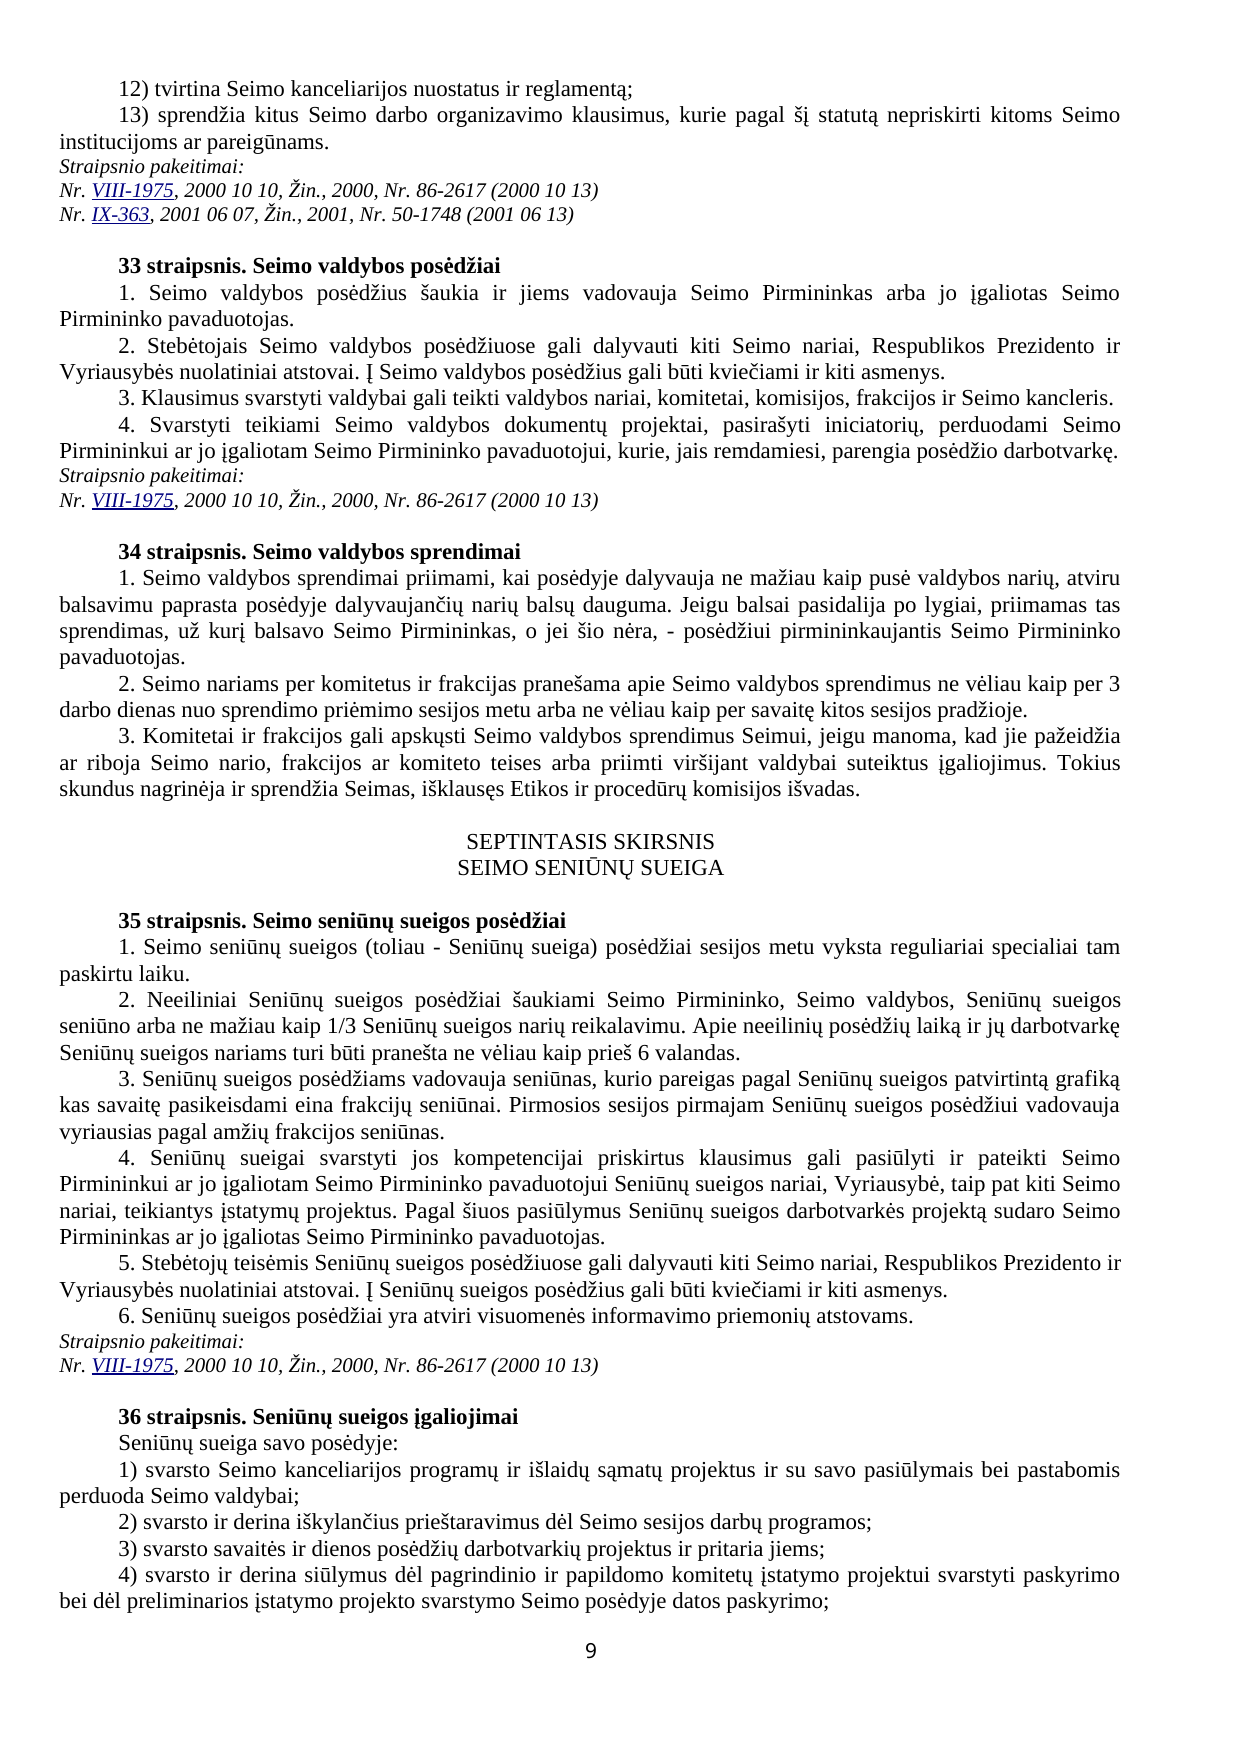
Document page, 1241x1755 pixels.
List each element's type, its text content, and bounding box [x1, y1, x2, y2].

text 1. Seimo seniūnų sueigos (toliau - Seniūnų sueiga) posėdžiai sesijos metu vyksta reguliariai specialiai tam paskirtu laiku. [59, 933, 1122, 986]
text 2) svarsto ir derina iškylančius prieštaravimus dėl Seimo sesijos darbų programos; [59, 1508, 1122, 1535]
text 4. Svarstyti teikiami Seimo valdybos dokumentų projektai, pasirašyti iniciatorių, perduodami Seimo Pirmininkui ar jo įgaliotam Seimo Pirmininko pavaduotojui, kurie, jais remdamiesi, parengia posėdžio darbotvarkę. [59, 411, 1122, 463]
text Nr. IX-363, 2001 06 07, Žin., 2001, Nr. 50-1748 (2001 06 13) [59, 202, 1122, 226]
text Straipsnio pakeitimai: [59, 463, 1122, 487]
text SEPTINTASIS SKIRSNIS [59, 828, 1122, 854]
text 2. Stebėtojais Seimo valdybos posėdžiuose gali dalyvauti kiti Seimo nariai, Respublikos Prezidento ir Vyriausybės nuolatiniai atstovai. Į Seimo valdybos posėdžius gali būti kviečiami ir kiti asmenys. [59, 332, 1122, 384]
text Nr. VIII-1975, 2000 10 10, Žin., 2000, Nr. 86-2617 (2000 10 13) [59, 487, 1122, 512]
text 1. Seimo valdybos posėdžius šaukia ir jiems vadovauja Seimo Pirmininkas arba jo įgaliotas Seimo Pirmininko pavaduotojas. [59, 279, 1122, 332]
text 2. Neeiliniai Seniūnų sueigos posėdžiai šaukiami Seimo Pirmininko, Seimo valdybos, Seniūnų sueigos seniūno arba ne mažiau kaip 1/3 Seniūnų sueigos narių reikalavimu. Apie neeilinių posėdžių laiką ir jų darbotvarkę Seniūnų sueigos nariams turi būti pranešta ne vėliau kaip prieš 6 valandas. [59, 986, 1122, 1065]
text 1. Seimo valdybos sprendimai priimami, kai posėdyje dalyvauja ne mažiau kaip pusė valdybos narių, atviru balsavimu paprasta posėdyje dalyvaujančių narių balsų dauguma. Jeigu balsai pasidalija po lygiai, priimamas tas sprendimas, už kurį balsavo Seimo Pirmininkas, o jei šio nėra, - posėdžiui pirmininkaujantis Seimo Pirmininko pavaduotojas. [59, 564, 1122, 670]
text 1) svarsto Seimo kanceliarijos programų ir išlaidų sąmatų projektus ir su savo pasiūlymais bei pastabomis perduoda Seimo valdybai; [59, 1456, 1122, 1508]
text 3) svarsto savaitės ir dienos posėdžių darbotvarkių projektus ir pritaria jiems; [59, 1535, 1122, 1561]
text 2. Seimo nariams per komitetus ir frakcijas pranešama apie Seimo valdybos sprendimus ne vėliau kaip per 3 darbo dienas nuo sprendimo priėmimo sesijos metu arba ne vėliau kaip per savaitę kitos sesijos pradžioje. [59, 670, 1122, 722]
text 12) tvirtina Seimo kanceliarijos nuostatus ir reglamentą; [59, 75, 1122, 101]
text 34 straipsnis. Seimo valdybos sprendimai [59, 538, 1122, 564]
text 36 straipsnis. Seniūnų sueigos įgaliojimai [59, 1403, 1122, 1429]
text Straipsnio pakeitimai: [59, 154, 1122, 178]
text 3. Seniūnų sueigos posėdžiams vadovauja seniūnas, kurio pareigas pagal Seniūnų sueigos patvirtintą grafiką kas savaitę pasikeisdami eina frakcijų seniūnai. Pirmosios sesijos pirmajam Seniūnų sueigos posėdžiui vadovauja vyriausias pagal amžių frakcijos seniūnas. [59, 1065, 1122, 1144]
text 35 straipsnis. Seimo seniūnų sueigos posėdžiai [59, 907, 1122, 933]
text SEIMO SENIŪNŲ SUEIGA [59, 854, 1122, 881]
text Seniūnų sueiga savo posėdyje: [59, 1429, 1122, 1456]
text 33 straipsnis. Seimo valdybos posėdžiai [59, 253, 1122, 279]
text 3. Komitetai ir frakcijos gali apskųsti Seimo valdybos sprendimus Seimui, jeigu manoma, kad jie pažeidžia ar riboja Seimo nario, frakcijos ar komiteto teises arba priimti viršijant valdybai suteiktus įgaliojimus. Tokius skundus nagrinėja ir sprendžia Seimas, išklausęs Etikos ir procedūrų komisijos išvadas. [59, 722, 1122, 801]
text 5. Stebėtojų teisėmis Seniūnų sueigos posėdžiuose gali dalyvauti kiti Seimo nariai, Respublikos Prezidento ir Vyriausybės nuolatiniai atstovai. Į Seniūnų sueigos posėdžius gali būti kviečiami ir kiti asmenys. [59, 1249, 1122, 1302]
text Nr. VIII-1975, 2000 10 10, Žin., 2000, Nr. 86-2617 (2000 10 13) [59, 178, 1122, 202]
text 4. Seniūnų sueigai svarstyti jos kompetencijai priskirtus klausimus gali pasiūlyti ir pateikti Seimo Pirmininkui ar jo įgaliotam Seimo Pirmininko pavaduotojui Seniūnų sueigos nariai, Vyriausybė, taip pat kiti Seimo nariai, teikiantys įstatymų projektus. Pagal šiuos pasiūlymus Seniūnų sueigos darbotvarkės projektą sudaro Seimo Pirmininkas ar jo įgaliotas Seimo Pirmininko pavaduotojas. [59, 1144, 1122, 1249]
text Nr. VIII-1975, 2000 10 10, Žin., 2000, Nr. 86-2617 (2000 10 13) [59, 1353, 1122, 1377]
text 4) svarsto ir derina siūlymus dėl pagrindinio ir papildomo komitetų įstatymo projektui svarstyti paskyrimo bei dėl preliminarios įstatymo projekto svarstymo Seimo posėdyje datos paskyrimo; [59, 1561, 1122, 1614]
text 13) sprendžia kitus Seimo darbo organizavimo klausimus, kurie pagal šį statutą nepriskirti kitoms Seimo institucijoms ar pareigūnams. [59, 101, 1122, 154]
text Straipsnio pakeitimai: [59, 1328, 1122, 1353]
text 3. Klausimus svarstyti valdybai gali teikti valdybos nariai, komitetai, komisijos, frakcijos ir Seimo kancleris. [59, 384, 1122, 411]
text 6. Seniūnų sueigos posėdžiai yra atviri visuomenės informavimo priemonių atstovams. [59, 1302, 1122, 1328]
